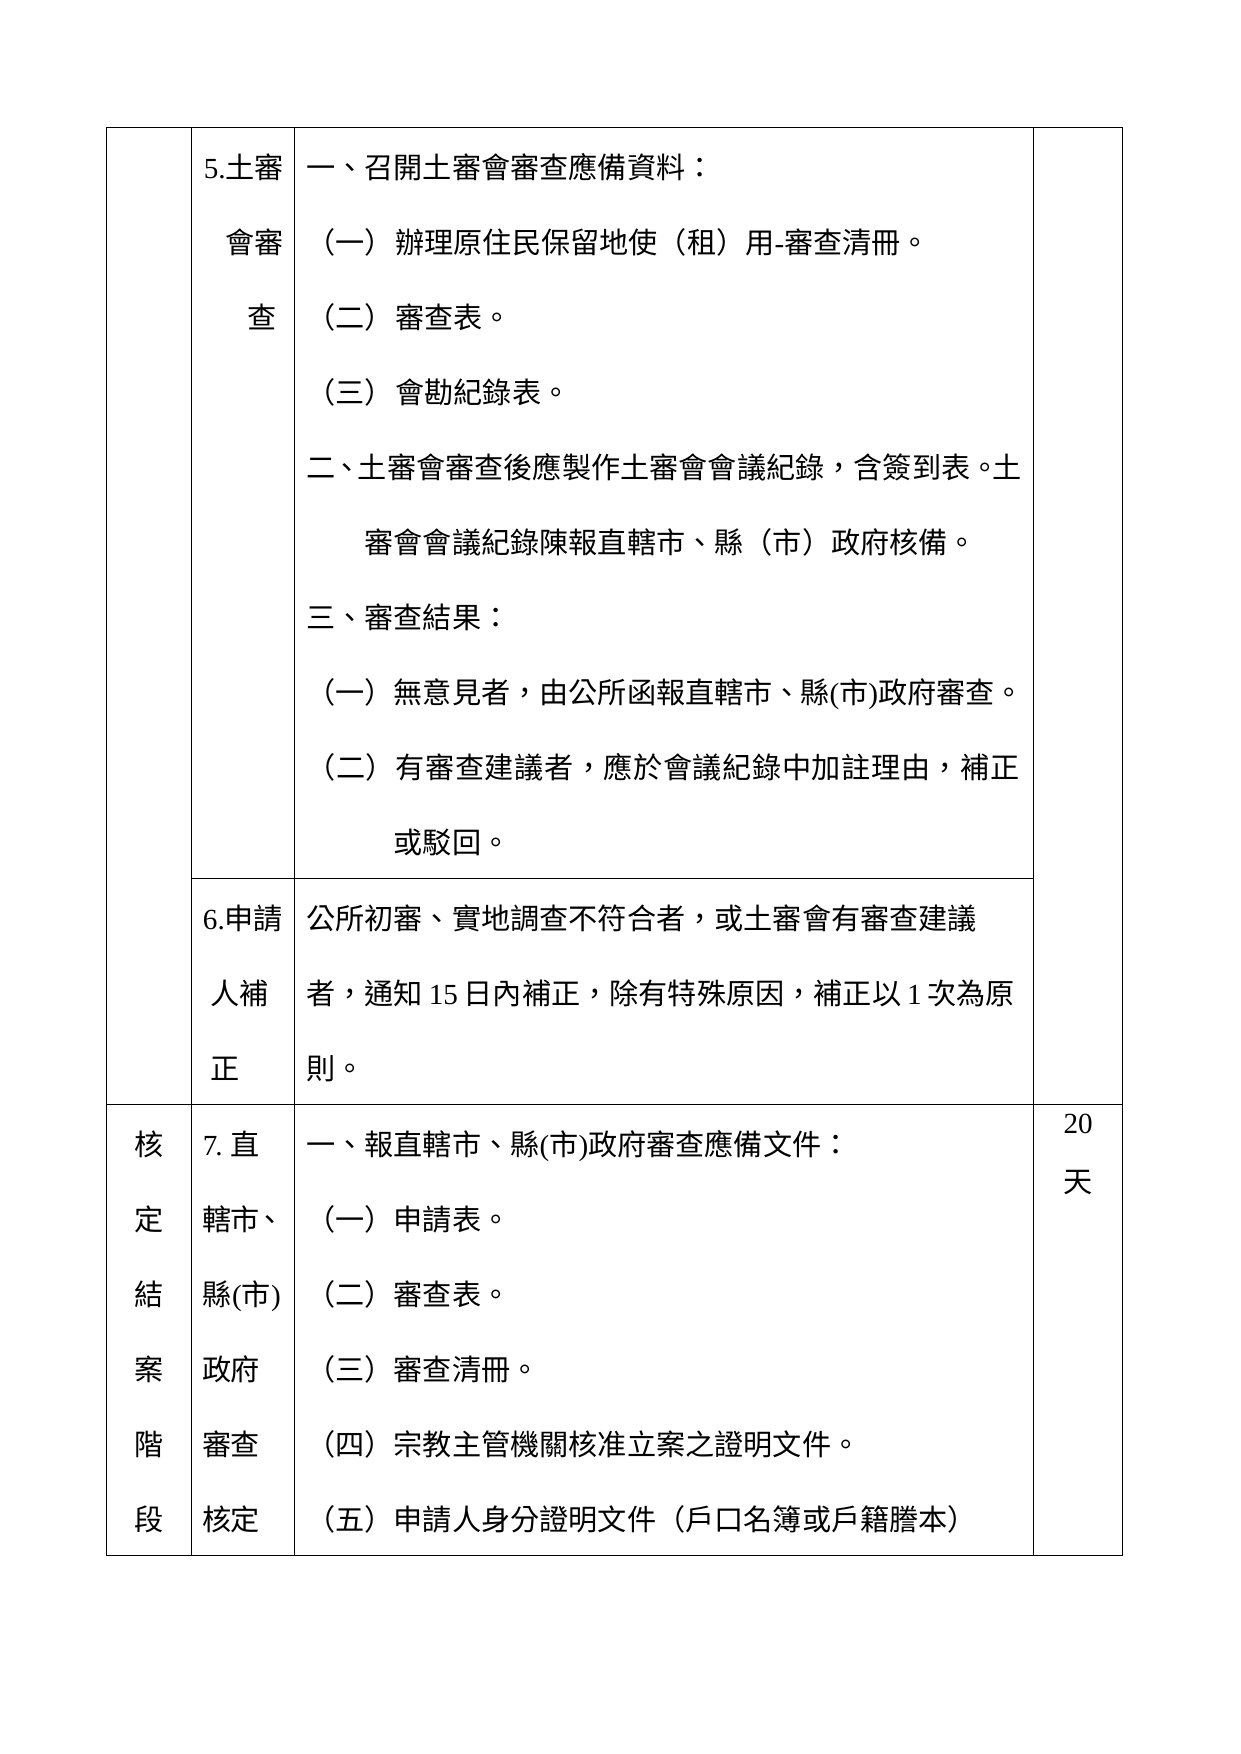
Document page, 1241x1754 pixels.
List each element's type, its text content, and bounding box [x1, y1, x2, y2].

table_cell 公所初審、實地調查不符合者，或土審會有審查建議者，通知15日內補正，除有特殊原因，補正以1次為原則。 [295, 879, 1033, 1104]
table_cell 核 定 結 案 階 段 [107, 1105, 191, 1555]
table_cell 一、報直轄市、縣(市)政府審查應備文件： （一）申請表。 （二）審查表。 （三）審查清冊。 （四）宗教主管機關核准立案之證明文件。 （五）申請人身分證明文件（戶口名簿或戶籍謄本） [295, 1105, 1033, 1555]
table_cell [1034, 128, 1122, 1104]
table_cell 5.土審會審查 [192, 128, 294, 878]
table_cell 一、召開土審會審查應備資料： 辦理原住民保留地使（租）用-審查清冊。 審查表。 會勘紀錄表。 二、土審會審查後應製作土審會會議紀錄，含簽到表。土審會會議紀錄陳報直轄市、縣（市）政府核備。 三、審查結果： （一）無意見者，由公所函報直轄市、縣(市)政府審查。 （二）有審查建議者，應於會議紀錄中加註理由，補正或駁回。 [295, 128, 1033, 878]
table_cell [107, 128, 191, 1104]
table_cell 6.申請 人補 正 [192, 879, 294, 1104]
table_cell 7. 直轄市、縣(市)政府審查核定 [192, 1105, 294, 1555]
table_cell 20 天 [1034, 1105, 1122, 1555]
